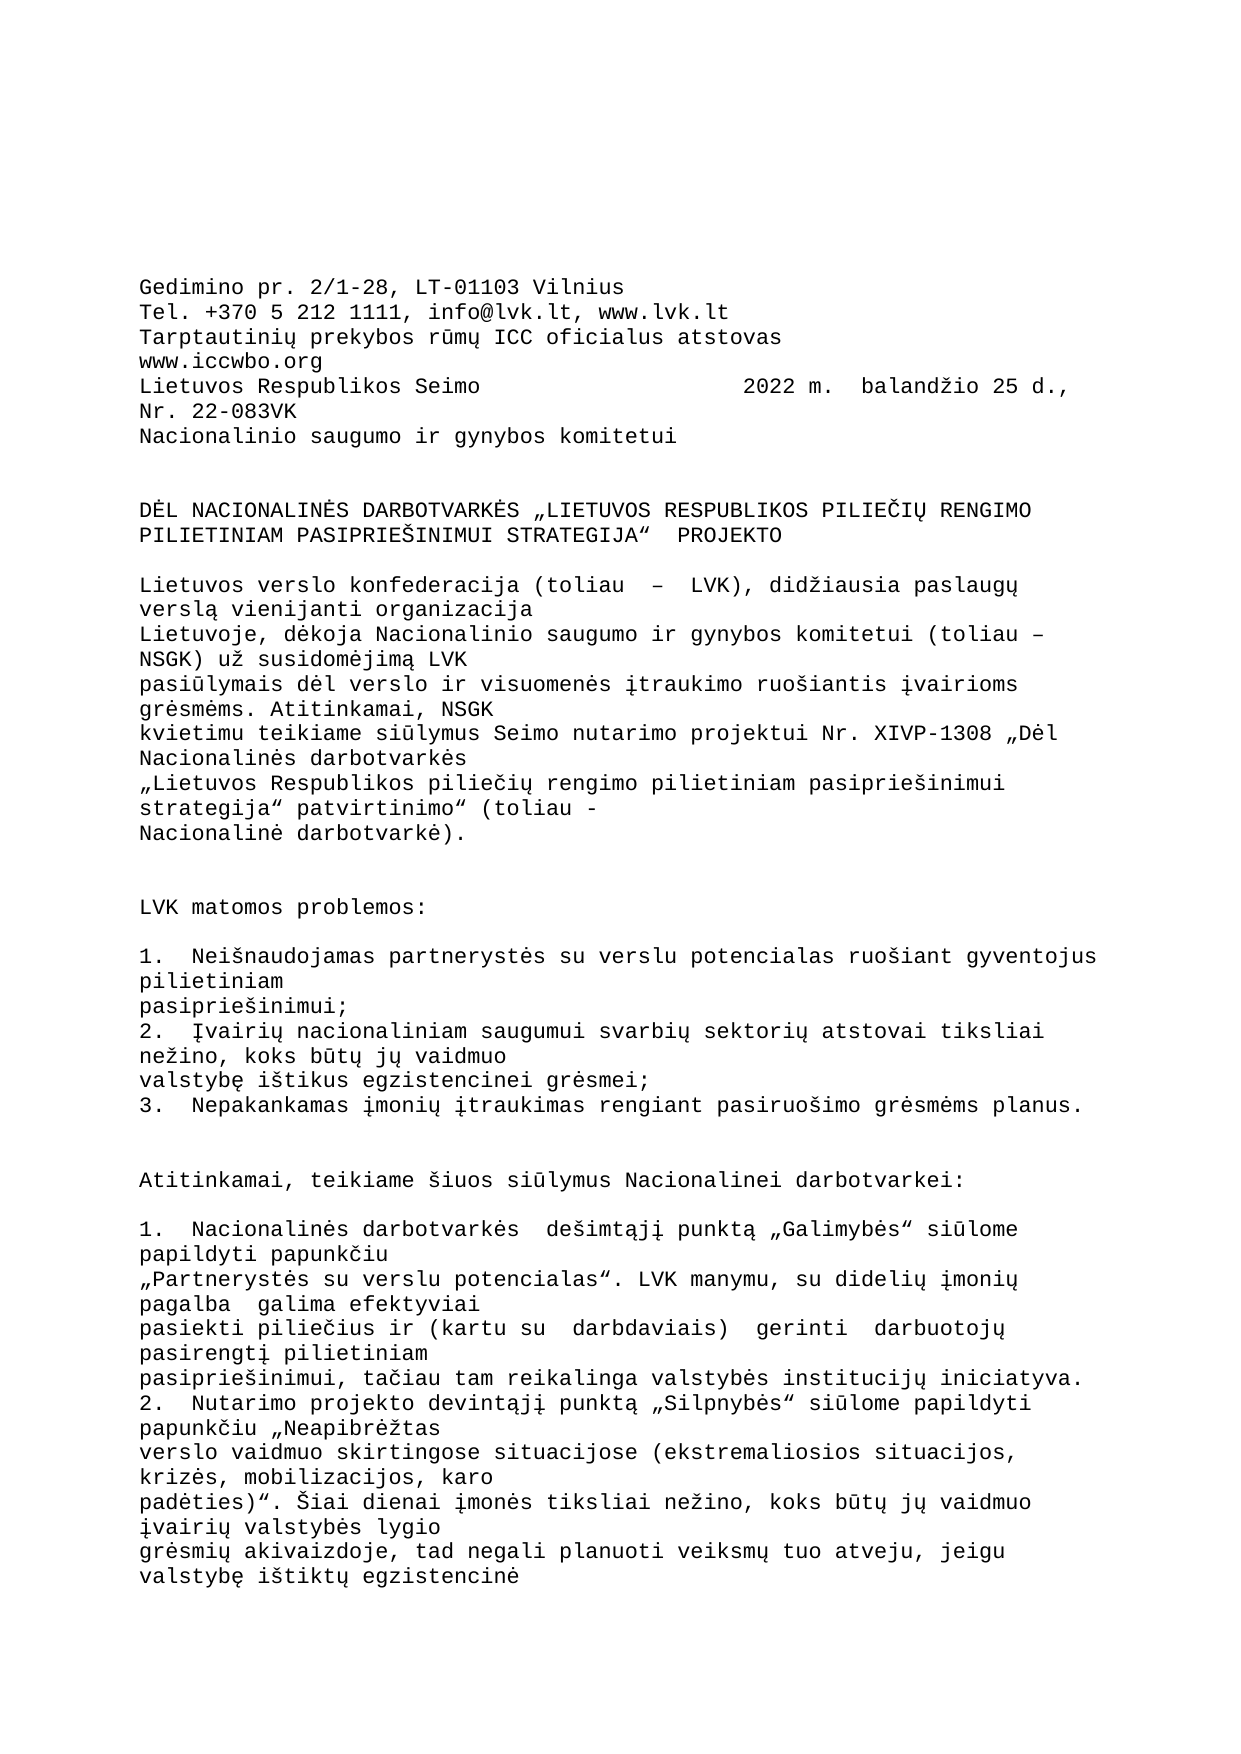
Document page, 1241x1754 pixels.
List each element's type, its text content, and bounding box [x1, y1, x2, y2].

text „Partnerystės su verslu potencialas“. LVK manymu, su didelių įmonių pagalba galima efektyviai [139, 1268, 1101, 1318]
text LVK matomos problemos: [139, 896, 1101, 921]
text Tarptautinių prekybos rūmų ICC oficialus atstovas [139, 326, 1101, 351]
text 1. Neišnaudojamas partnerystės su verslu potencialas ruošiant gyventojus pilietiniam [139, 946, 1101, 995]
text pasiekti piliečius ir (kartu su darbdaviais) gerinti darbuotojų pasirengtį pilietiniam [139, 1318, 1101, 1367]
text 2. Įvairių nacionaliniam saugumui svarbių sektorių atstovai tiksliai nežino, koks būtų jų vaidmuo [139, 1020, 1101, 1070]
text Lietuvos verslo konfederacija (toliau – LVK), didžiausia paslaugų verslą vienijanti organizacija [139, 574, 1101, 623]
text Atitinkamai, teikiame šiuos siūlymus Nacionalinei darbotvarkei: [139, 1169, 1101, 1194]
text DĖL NACIONALINĖS DARBOTVARKĖS „LIETUVOS RESPUBLIKOS PILIEČIŲ RENGIMO [139, 499, 1101, 524]
text pasipriešinimui; [139, 995, 1101, 1020]
text 3. Nepakankamas įmonių įtraukimas rengiant pasiruošimo grėsmėms planus. [139, 1094, 1101, 1119]
text Nacionalinė darbotvarkė). [139, 822, 1101, 847]
text verslo vaidmuo skirtingose situacijose (ekstremaliosios situacijos, krizės, mobilizacijos, karo [139, 1442, 1101, 1491]
text Gedimino pr. 2/1-28, LT-01103 Vilnius [139, 276, 1101, 301]
text pasiūlymais dėl verslo ir visuomenės įtraukimo ruošiantis įvairioms grėsmėms. Atitinkamai, NSGK [139, 673, 1101, 723]
text kvietimu teikiame siūlymus Seimo nutarimo projektui Nr. XIVP-1308 „Dėl Nacionalinės darbotvarkės [139, 723, 1101, 772]
text Lietuvos Respublikos Seimo 2022 m. balandžio 25 d., Nr. 22-083VK [139, 376, 1101, 425]
text padėties)“. Šiai dienai įmonės tiksliai nežino, koks būtų jų vaidmuo įvairių valstybės lygio [139, 1491, 1101, 1541]
text www.iccwbo.org [139, 351, 1101, 376]
text PILIETINIAM PASIPRIEŠINIMUI STRATEGIJA“ PROJEKTO [139, 524, 1101, 549]
text 2. Nutarimo projekto devintąjį punktą „Silpnybės“ siūlome papildyti papunkčiu „Neapibrėžtas [139, 1392, 1101, 1442]
text grėsmių akivaizdoje, tad negali planuoti veiksmų tuo atveju, jeigu valstybę ištiktų egzistencinė [139, 1541, 1101, 1590]
text „Lietuvos Respublikos piliečių rengimo pilietiniam pasipriešinimui strategija“ patvirtinimo“ (toliau - [139, 772, 1101, 822]
text valstybę ištikus egzistencinei grėsmei; [139, 1070, 1101, 1094]
text Tel. +370 5 212 1111, info@lvk.lt, www.lvk.lt [139, 301, 1101, 326]
text Lietuvoje, dėkoja Nacionalinio saugumo ir gynybos komitetui (toliau – NSGK) už susidomėjimą LVK [139, 623, 1101, 673]
text Nacionalinio saugumo ir gynybos komitetui [139, 425, 1101, 450]
text pasipriešinimui, tačiau tam reikalinga valstybės institucijų iniciatyva. [139, 1367, 1101, 1392]
text 1. Nacionalinės darbotvarkės dešimtąjį punktą „Galimybės“ siūlome papildyti papunkčiu [139, 1218, 1101, 1268]
